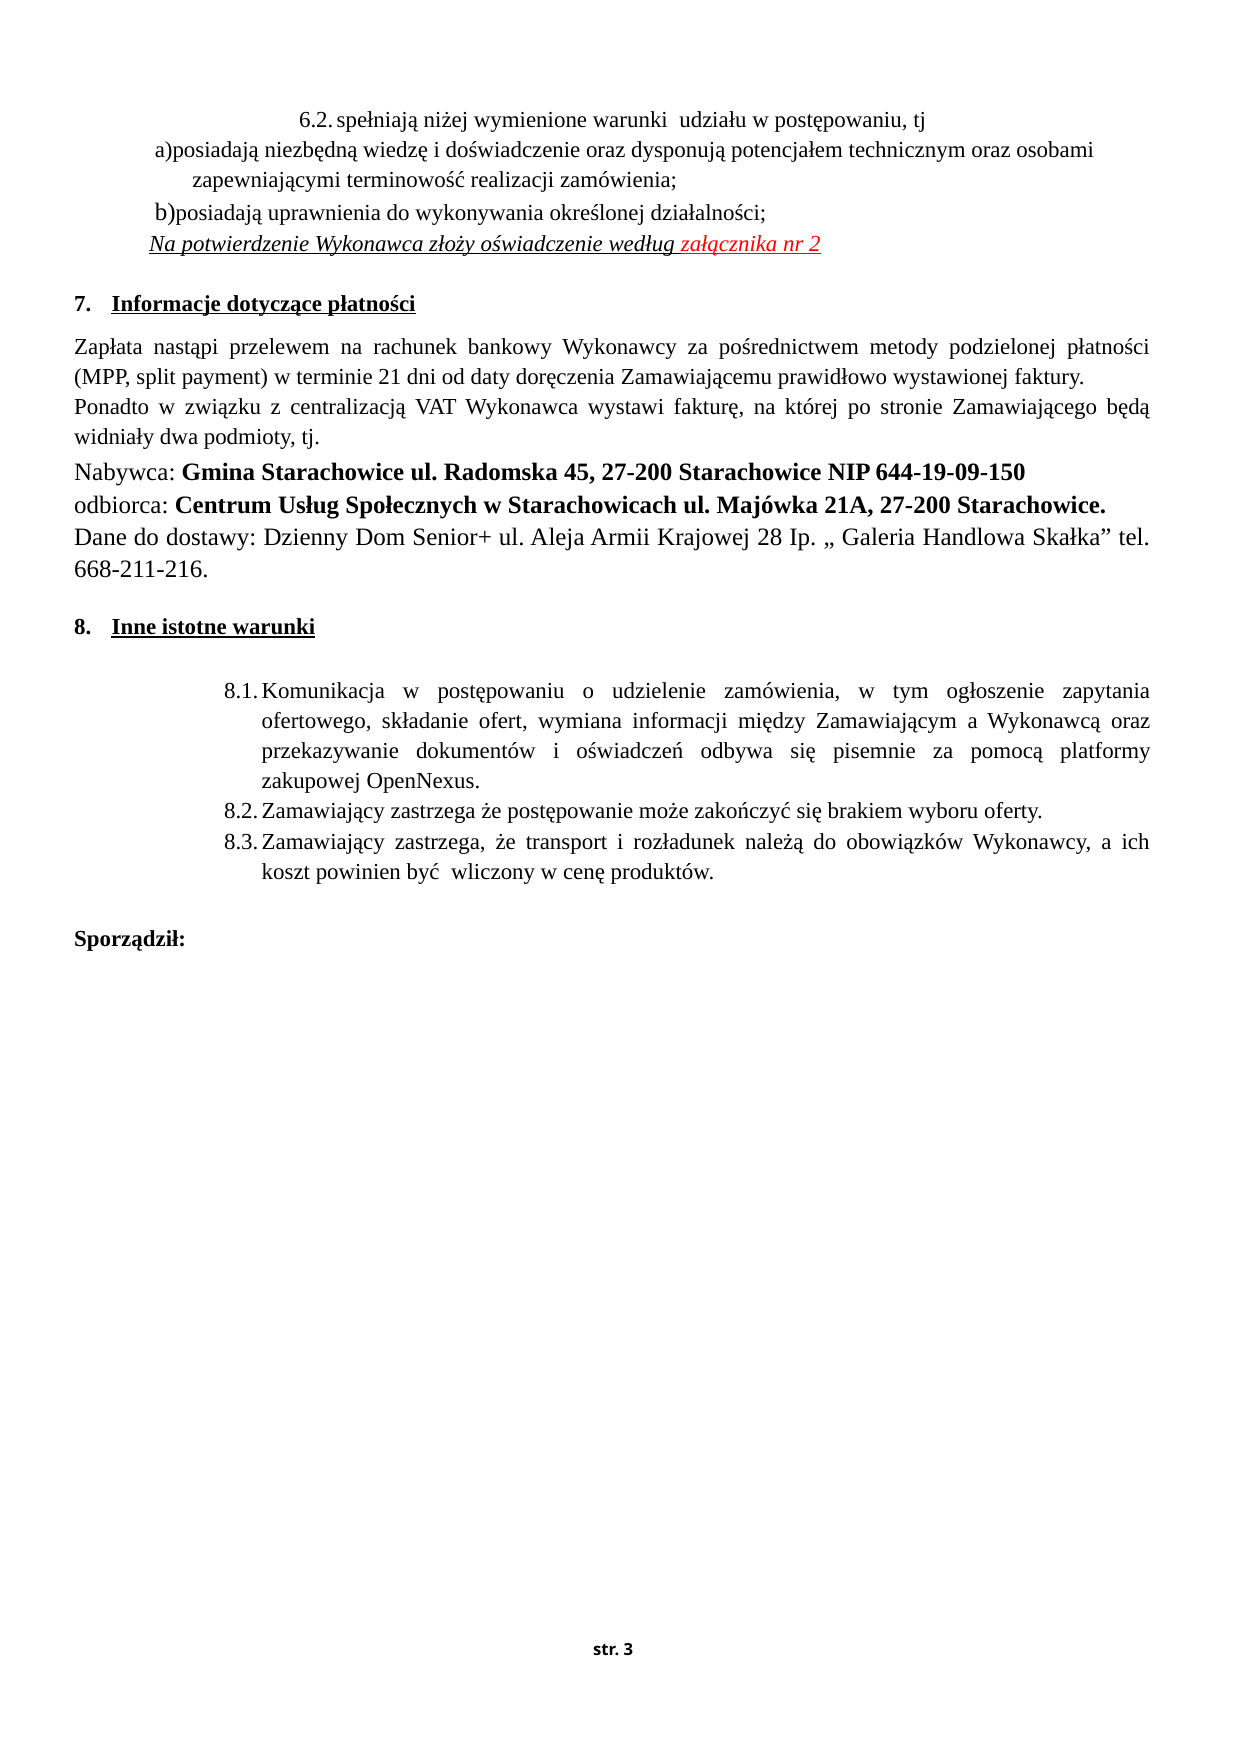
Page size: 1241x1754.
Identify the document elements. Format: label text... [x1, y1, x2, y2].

list Inne istotne warunki [74, 613, 1152, 640]
text Na potwierdzenie Wykonawca złoży oświadczenie według załącznika nr 2 [149, 230, 1152, 256]
list posiadają uprawnienia do wykonywania określonej działalności; [154, 197, 1152, 225]
subtitle Dane do dostawy: Dzienny Dom Senior+ ul. Aleja Armii Krajowej 28 Ip. „ Galeria Handlowa Skałka” tel. 668-211-216. [74, 518, 1152, 583]
list Komunikacja w postępowaniu o udzielenie zamówienia, w tym ogłoszenie zapytania ofertowego, składanie ofert, wymiana informacji między Zamawiającym a Wykonawcą oraz przekazywanie dokumentów i oświadczeń odbywa się pisemnie za pomocą platformy zakupowej OpenNexus. [224, 677, 1152, 794]
text Ponadto w związku z centralizacją VAT Wykonawca wystawi fakturę, na której po stronie Zamawiającego będą widniały dwa podmioty, tj. [74, 393, 1152, 450]
subtitle Nabywca: Gmina Starachowice ul. Radomska 45, 27-200 Starachowice NIP 644-19-09-150 [74, 454, 1152, 486]
list Informacje dotyczące płatności [74, 290, 1152, 316]
list posiadają niezbędną wiedzę i doświadczenie oraz dysponują potencjałem technicznym oraz osobami zapewniającymi terminowość realizacji zamówienia; [154, 136, 1152, 193]
text Sporządził: [74, 924, 1152, 951]
subtitle odbiorca: Centrum Usług Społecznych w Starachowicach ul. Majówka 21A, 27-200 Starachowice. [74, 486, 1152, 518]
list Zamawiający zastrzega, że transport i rozładunek należą do obowiązków Wykonawcy, a ich koszt powinien być wliczony w cenę produktów. [224, 828, 1152, 884]
list spełniają niżej wymienione warunki udziału w postępowaniu, tj [299, 106, 1152, 132]
list Zamawiający zastrzega że postępowanie może zakończyć się brakiem wyboru oferty. [224, 797, 1152, 824]
text Zapłata nastąpi przelewem na rachunek bankowy Wykonawcy za pośrednictwem metody podzielonej płatności (MPP, split payment) w terminie 21 dni od daty doręczenia Zamawiającemu prawidłowo wystawionej faktury. [74, 333, 1152, 389]
